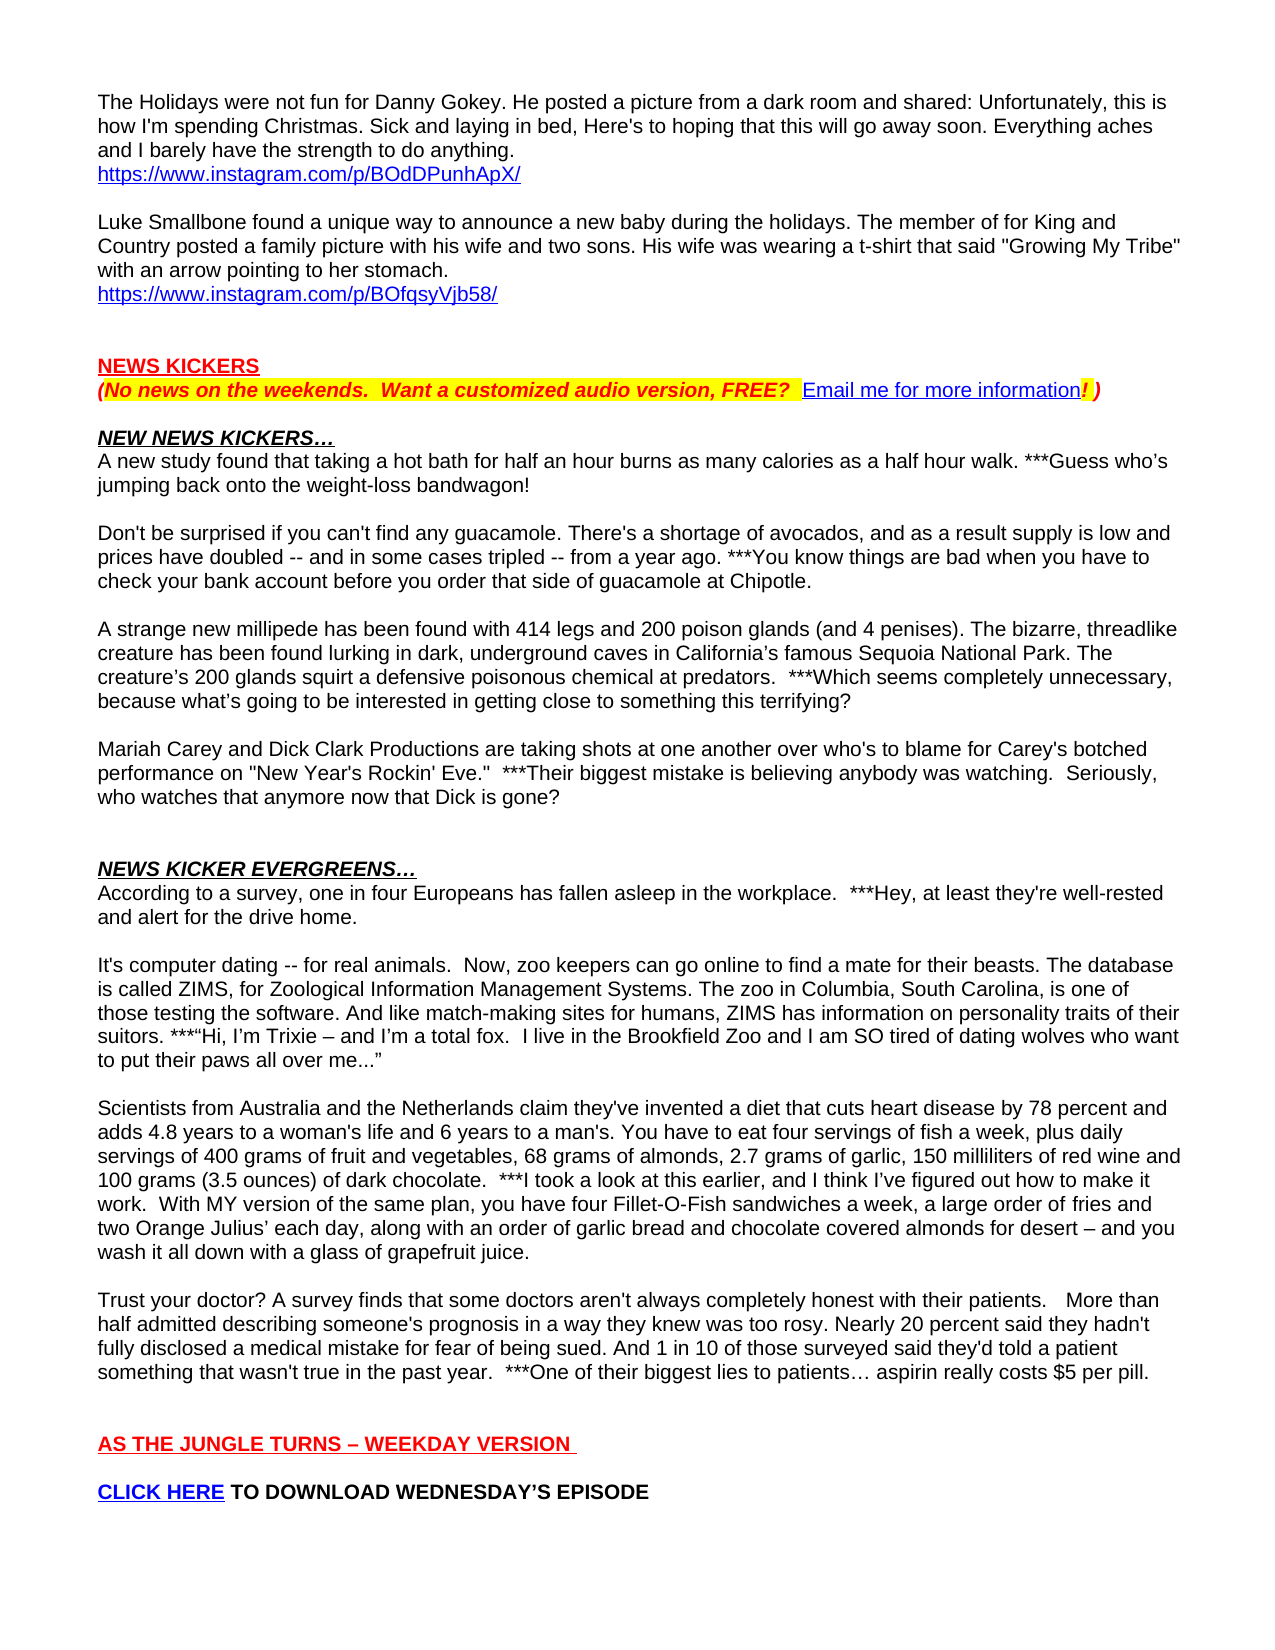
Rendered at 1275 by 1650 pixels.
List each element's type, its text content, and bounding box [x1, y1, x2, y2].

text It's computer dating -- for real animals. Now, zoo keepers can go online to find a mate for their beasts. The database is called ZIMS, for Zoological Information Management Systems. The zoo in Columbia, South Carolina, is one of those testing the software. And like match-making sites for humans, ZIMS has information on personality traits of their suitors. ***“Hi, I’m Trixie – and I’m a total fox. I live in the Brookfield Zoo and I am SO tired of dating wolves who want to put their paws all over me...” [97, 952, 1185, 1072]
text https://www.instagram.com/p/BOfqsyVjb58/ [97, 282, 1185, 306]
text Luke Smallbone found a unique way to announce a new baby during the holidays. The member of for King and Country posted a family picture with his wife and two sons. His wife was wearing a t-shirt that said "Growing My Tribe" with an arrow pointing to her stomach. [97, 210, 1185, 282]
text CLICK HERE TO DOWNLOAD WEDNESDAY’S EPISODE [97, 1479, 1185, 1503]
text AS THE JUNGLE TURNS – WEEKDAY VERSION [97, 1432, 1185, 1456]
text Mariah Carey and Dick Clark Productions are taking shots at one another over who's to blame for Carey's botched performance on "New Year's Rockin' Eve." ***Their biggest mistake is believing anybody was watching. Seriously, who watches that anymore now that Dick is gone? [97, 737, 1185, 809]
text (No news on the weekends. Want a customized audio version, FREE? Email me for more information! ) [97, 377, 1185, 401]
text Scientists from Australia and the Netherlands claim they've invented a diet that cuts heart disease by 78 percent and adds 4.8 years to a woman's life and 6 years to a man's. You have to eat four servings of fish a week, plus daily servings of 400 grams of fruit and vegetables, 68 grams of almonds, 2.7 grams of garlic, 150 milliliters of red wine and 100 grams (3.5 ounces) of dark chocolate. ***I took a look at this earlier, and I think I’ve figured out how to make it work. With MY version of the same plan, you have four Fillet-O-Fish sandwiches a week, a large order of fries and two Orange Julius’ each day, along with an order of garlic bread and chocolate covered almonds for desert – and you wash it all down with a glass of grapefruit juice. [97, 1096, 1185, 1264]
text Trust your doctor? A survey finds that some doctors aren't always completely honest with their patients. More than half admitted describing someone's prognosis in a way they knew was too rosy. Nearly 20 percent said they hadn't fully disclosed a medical mistake for fear of being sued. And 1 in 10 of those surveyed said they'd told a patient something that wasn't true in the past year. ***One of their biggest lies to patients… aspirin really costs $5 per pill. [97, 1288, 1185, 1384]
text NEW NEWS KICKERS… [97, 425, 1185, 449]
text The Holidays were not fun for Danny Gokey. He posted a picture from a dark room and shared: Unfortunately, this is how I'm spending Christmas. Sick and laying in bed, Here's to hoping that this will go away soon. Everything aches and I barely have the strength to do anything. [97, 90, 1185, 162]
text A strange new millipede has been found with 414 legs and 200 poison glands (and 4 penises). The bizarre, threadlike creature has been found lurking in dark, underground caves in California’s famous Sequoia National Park. The creature’s 200 glands squirt a defensive poisonous chemical at predators. ***Which seems completely unnecessary, because what’s going to be interested in getting close to something this terrifying? [97, 617, 1185, 713]
text NEWS KICKER EVERGREENS… [97, 857, 1185, 881]
text NEWS KICKERS [97, 353, 1185, 377]
text According to a survey, one in four Europeans has fallen asleep in the workplace. ***Hey, at least they're well-rested and alert for the drive home. [97, 881, 1185, 928]
text Don't be surprised if you can't find any guacamole. There's a shortage of avocados, and as a result supply is low and prices have doubled -- and in some cases tripled -- from a year ago. ***You know things are bad when you have to check your bank account before you order that side of guacamole at Chipotle. [97, 521, 1185, 593]
text https://www.instagram.com/p/BOdDPunhApX/ [97, 162, 1185, 186]
text A new study found that taking a hot bath for half an hour burns as many calories as a half hour walk. ***Guess who’s jumping back onto the weight-loss bandwagon! [97, 449, 1185, 497]
